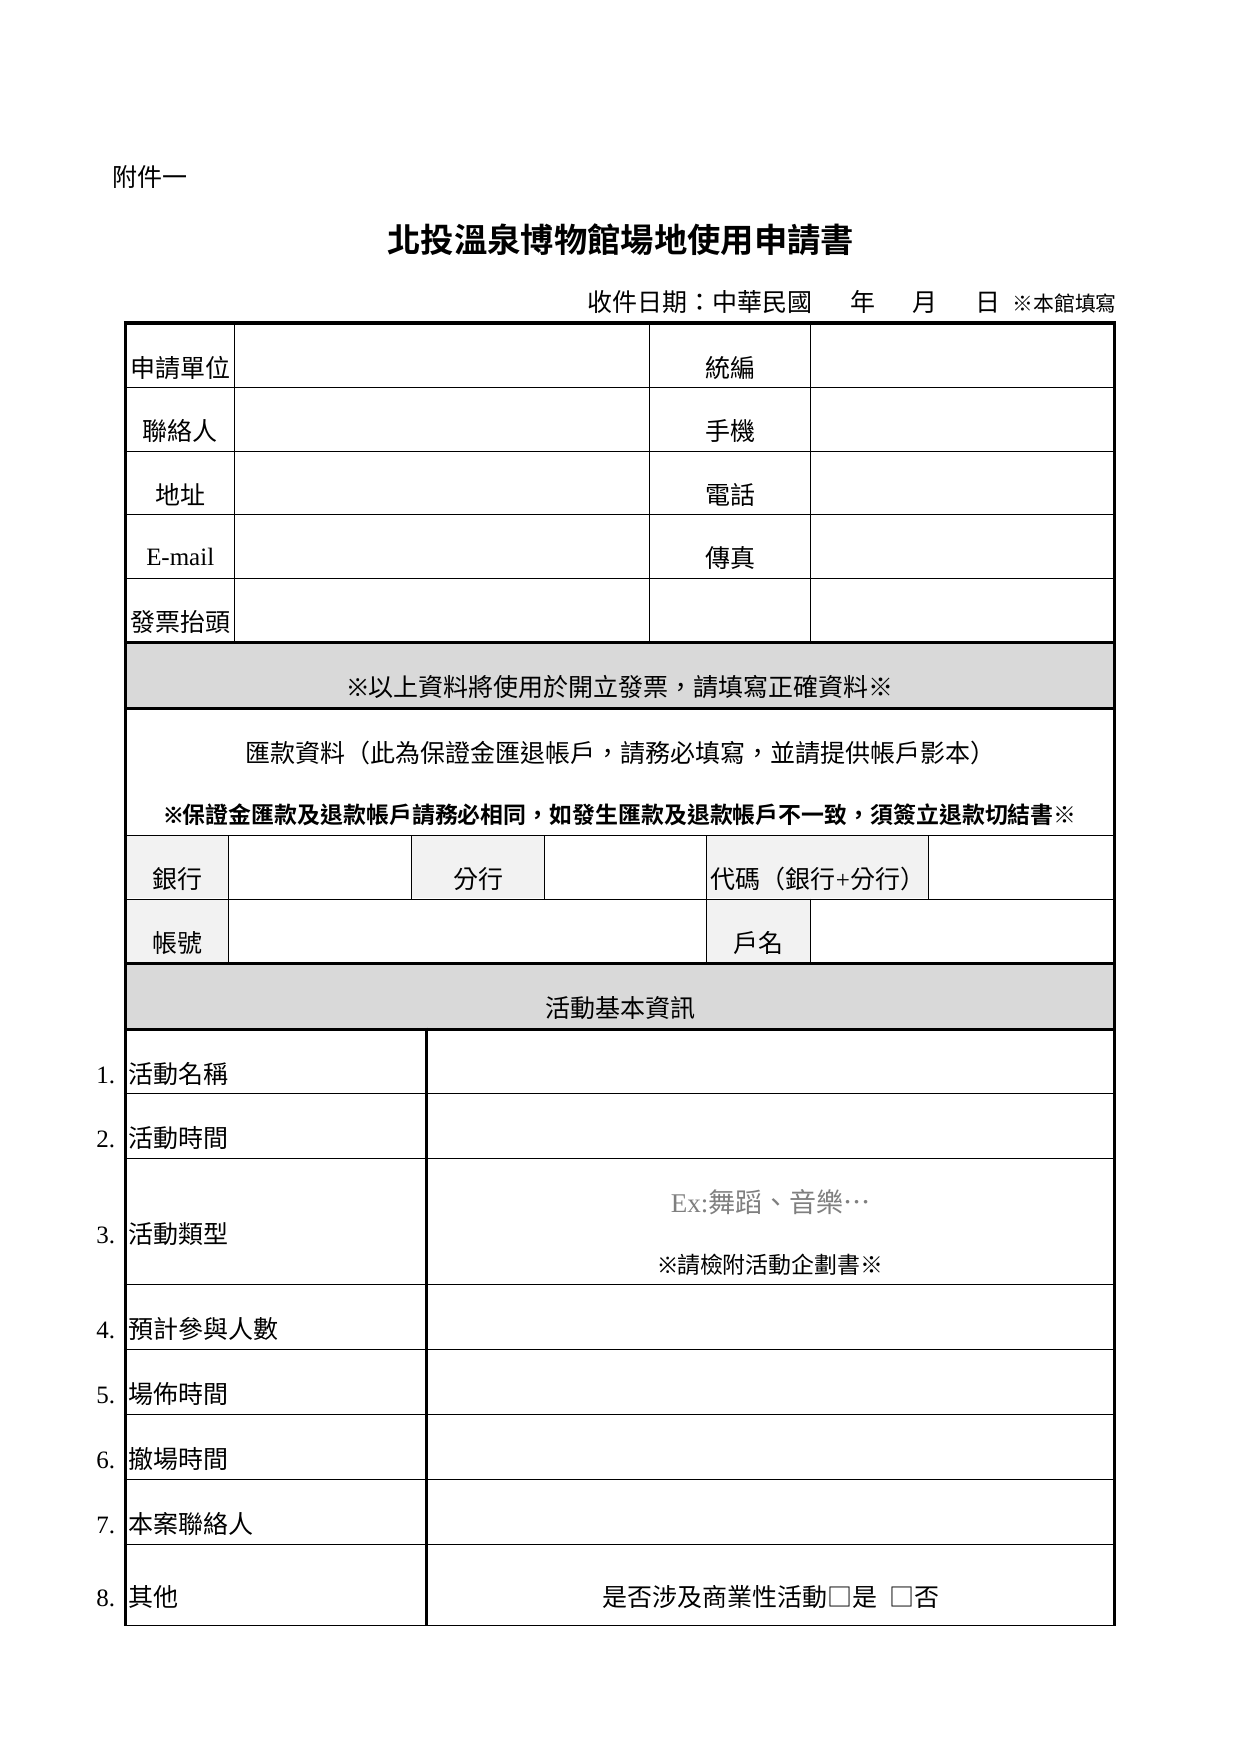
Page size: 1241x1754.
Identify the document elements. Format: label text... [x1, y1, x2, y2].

text 收件日期：中華民國 年 月 日 ※本館填寫 [112, 259, 1116, 321]
table_cell 場佈時間 [127, 1350, 425, 1414]
table_cell 匯款資料（此為保證金匯退帳戶，請務必填寫，並請提供帳戶影本） ※保證金匯款及退款帳戶請務必相同，如發生匯款及退款帳戶不一致，須簽立退款切結書※ [127, 710, 1113, 835]
table_cell [428, 1285, 1113, 1349]
table_cell [235, 515, 649, 578]
table_cell 其他 [127, 1545, 425, 1624]
table_cell [1116, 451, 1233, 514]
table_cell [1116, 1284, 1233, 1349]
table_cell 聯絡人 [127, 388, 234, 451]
table_cell 活動名稱 [127, 1031, 425, 1093]
table_header [1116, 321, 1233, 387]
table_cell [428, 1031, 1113, 1093]
table_header 申請單位 [127, 325, 234, 387]
table_cell [428, 1480, 1113, 1544]
table_cell [235, 579, 649, 641]
table_cell 預計參與人數 [127, 1285, 425, 1349]
table_cell [1116, 835, 1233, 898]
table_cell [428, 1350, 1113, 1414]
table_cell [428, 1415, 1113, 1479]
table_cell [1116, 1544, 1233, 1624]
table_cell [1116, 1028, 1233, 1093]
table_cell [1116, 1479, 1233, 1544]
table_cell ※以上資料將使用於開立發票，請填寫正確資料※ [127, 644, 1113, 707]
table_cell [229, 836, 411, 898]
table_cell [235, 388, 649, 451]
table_cell 戶名 [707, 900, 810, 962]
table_cell [1116, 578, 1233, 641]
table_header [811, 325, 1113, 387]
table_cell E-mail [127, 515, 234, 578]
table_cell [1116, 707, 1233, 835]
table_cell 電話 [650, 452, 810, 514]
table_cell 帳號 [127, 900, 228, 962]
table_cell [929, 836, 1113, 898]
table_cell 銀行 [127, 836, 228, 898]
table_cell [235, 452, 649, 514]
table_cell [1116, 1349, 1233, 1414]
table_cell [811, 388, 1113, 451]
table_cell 發票抬頭 [127, 579, 234, 641]
table_cell [229, 900, 706, 962]
table_cell 代碼（銀行+分行） [707, 836, 928, 898]
table_cell [811, 452, 1113, 514]
table_cell [811, 900, 1113, 962]
table_header [235, 325, 649, 387]
table_cell Ex:舞蹈、音樂… ※請檢附活動企劃書※ [428, 1159, 1113, 1284]
text 附件一 北投溫泉博物館場地使用申請書 [112, 134, 1069, 259]
table_cell 活動時間 [127, 1094, 425, 1158]
table_cell [811, 515, 1113, 578]
table_cell 活動基本資訊 [127, 965, 1113, 1028]
table_cell [1116, 899, 1233, 962]
table_cell [1116, 962, 1233, 1028]
table_cell 手機 [650, 388, 810, 451]
table_cell 是否涉及商業性活動□是 □否 [428, 1545, 1113, 1624]
table_cell [650, 579, 810, 641]
table_cell [1116, 1414, 1233, 1479]
table_cell 地址 [127, 452, 234, 514]
table_cell 傳真 [650, 515, 810, 578]
table_cell 本案聯絡人 [127, 1480, 425, 1544]
table_cell [428, 1094, 1113, 1158]
table_cell [545, 836, 706, 898]
table_cell [1116, 1093, 1233, 1158]
table_cell 活動類型 [127, 1159, 425, 1284]
table_header 統編 [650, 325, 810, 387]
table_cell [1116, 387, 1233, 451]
table_cell [1116, 1158, 1233, 1284]
table_cell [811, 579, 1113, 641]
table_cell [1116, 641, 1233, 707]
table_cell [1116, 514, 1233, 578]
table_cell 分行 [412, 836, 544, 898]
table_cell 撤場時間 [127, 1415, 425, 1479]
